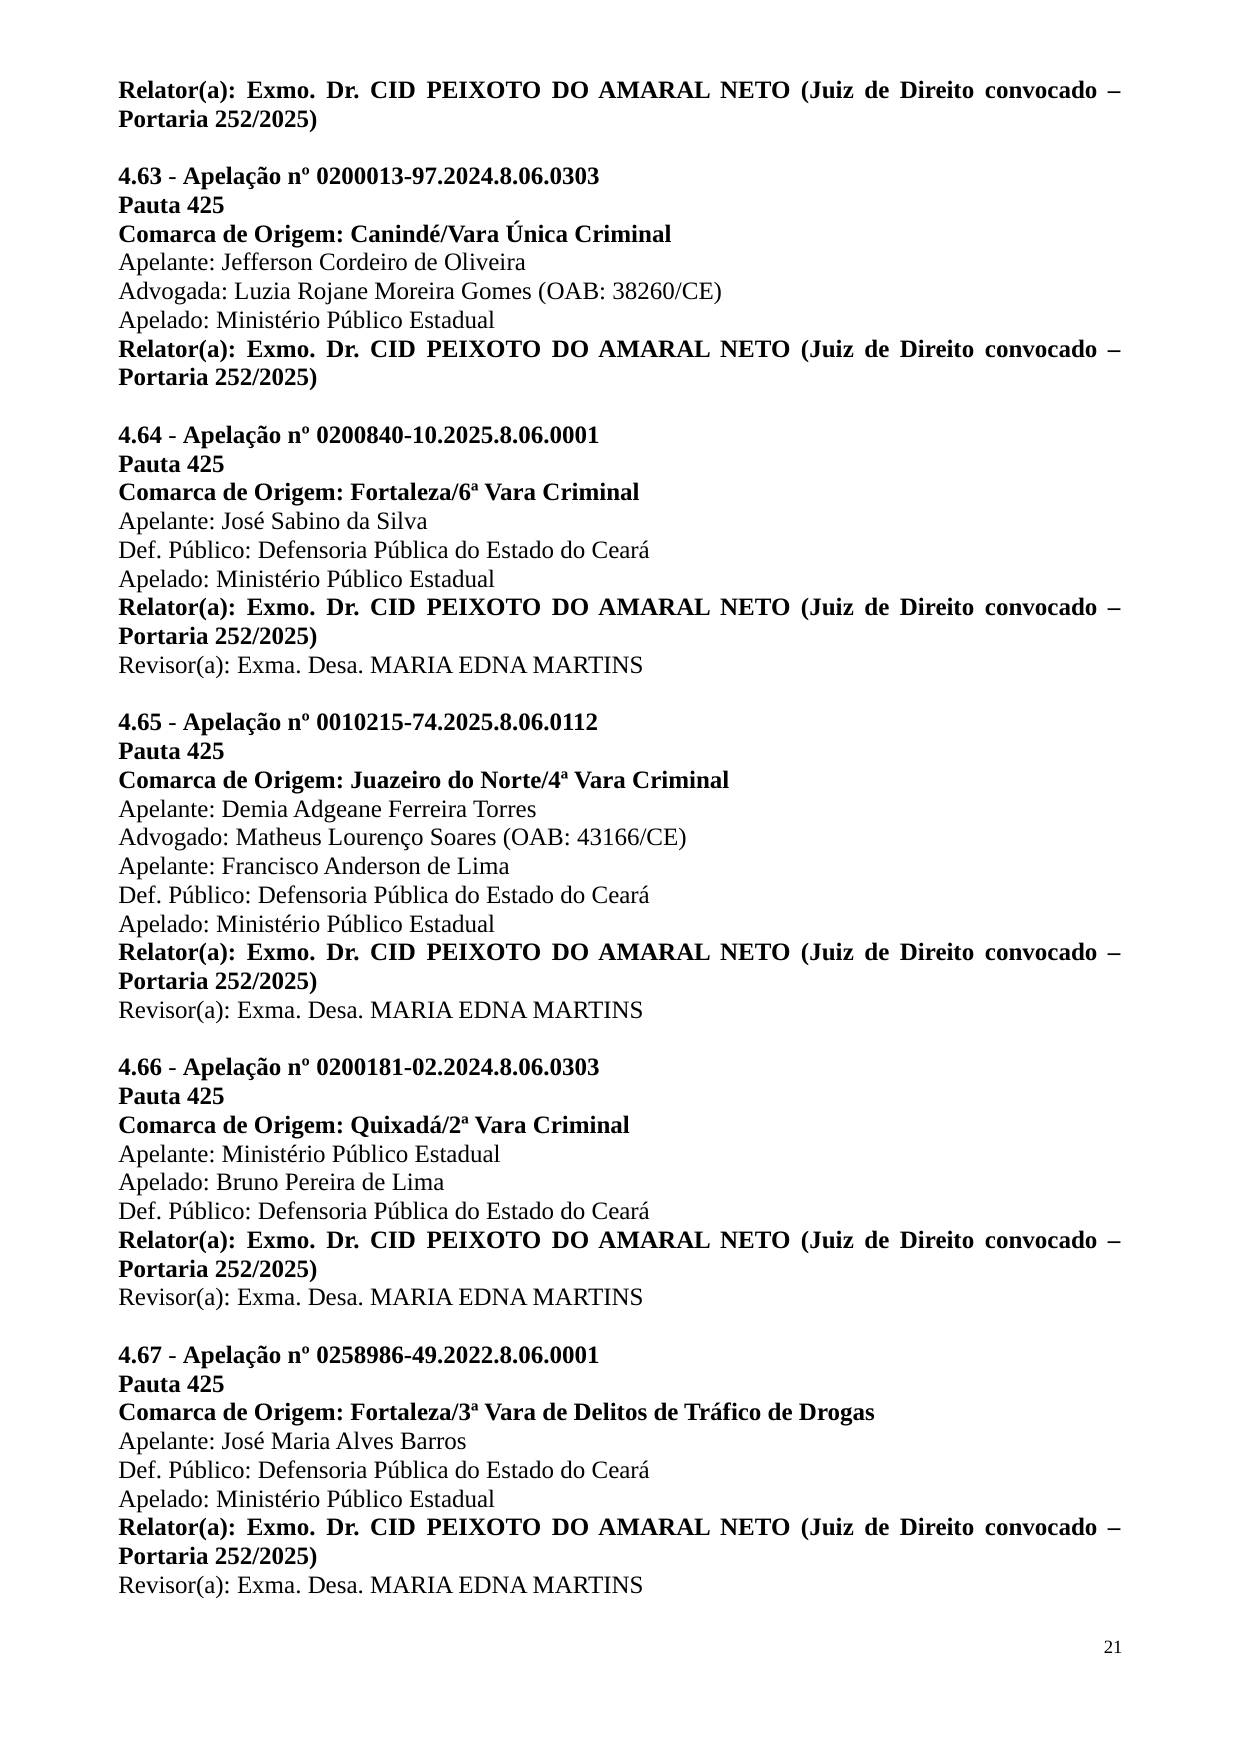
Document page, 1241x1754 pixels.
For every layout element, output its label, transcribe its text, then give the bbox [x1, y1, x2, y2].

text Comarca de Origem: Fortaleza/3ª Vara de Delitos de Tráfico de Drogas [118, 1397, 1122, 1426]
text Def. Público: Defensoria Pública do Estado do Ceará [118, 1196, 1122, 1225]
text Comarca de Origem: Canindé/Vara Única Criminal [118, 219, 1122, 247]
text Comarca de Origem: Fortaleza/6ª Vara Criminal [118, 477, 1122, 506]
text Apelante: José Sabino da Silva [118, 506, 1122, 535]
text Relator(a): Exmo. Dr. CID PEIXOTO DO AMARAL NETO (Juiz de Direito convocado – Portaria 252/2025) [118, 75, 1122, 132]
text Relator(a): Exmo. Dr. CID PEIXOTO DO AMARAL NETO (Juiz de Direito convocado – Portaria 252/2025) [118, 937, 1122, 995]
text Apelante: José Maria Alves Barros [118, 1426, 1122, 1455]
text 4.65 - Apelação nº 0010215-74.2025.8.06.0112 [118, 707, 1122, 736]
text Apelado: Ministério Público Estadual [118, 909, 1122, 937]
text Relator(a): Exmo. Dr. CID PEIXOTO DO AMARAL NETO (Juiz de Direito convocado – Portaria 252/2025) [118, 592, 1122, 650]
text Def. Público: Defensoria Pública do Estado do Ceará [118, 1455, 1122, 1484]
text 4.64 - Apelação nº 0200840-10.2025.8.06.0001 [118, 420, 1122, 449]
text Apelante: Demia Adgeane Ferreira Torres [118, 794, 1122, 822]
text Revisor(a): Exma. Desa. MARIA EDNA MARTINS [118, 1282, 1122, 1311]
text 4.67 - Apelação nº 0258986-49.2022.8.06.0001 [118, 1340, 1122, 1369]
text Pauta 425 [118, 1369, 1122, 1397]
text Revisor(a): Exma. Desa. MARIA EDNA MARTINS [118, 1570, 1122, 1599]
text Pauta 425 [118, 1081, 1122, 1110]
text 4.63 - Apelação nº 0200013-97.2024.8.06.0303 [118, 161, 1122, 190]
text Advogado: Matheus Lourenço Soares (OAB: 43166/CE) [118, 822, 1122, 851]
text 4.66 - Apelação nº 0200181-02.2024.8.06.0303 [118, 1052, 1122, 1081]
text Def. Público: Defensoria Pública do Estado do Ceará [118, 535, 1122, 564]
text Pauta 425 [118, 190, 1122, 219]
text Def. Público: Defensoria Pública do Estado do Ceará [118, 880, 1122, 909]
text Revisor(a): Exma. Desa. MARIA EDNA MARTINS [118, 650, 1122, 679]
text Pauta 425 [118, 449, 1122, 477]
text Apelante: Ministério Público Estadual [118, 1139, 1122, 1167]
text Comarca de Origem: Juazeiro do Norte/4ª Vara Criminal [118, 765, 1122, 794]
text Apelante: Francisco Anderson de Lima [118, 851, 1122, 880]
text Apelado: Bruno Pereira de Lima [118, 1167, 1122, 1196]
text Apelado: Ministério Público Estadual [118, 305, 1122, 334]
text Advogada: Luzia Rojane Moreira Gomes (OAB: 38260/CE) [118, 276, 1122, 305]
text Comarca de Origem: Quixadá/2ª Vara Criminal [118, 1110, 1122, 1139]
text Relator(a): Exmo. Dr. CID PEIXOTO DO AMARAL NETO (Juiz de Direito convocado – Portaria 252/2025) [118, 1512, 1122, 1570]
text Revisor(a): Exma. Desa. MARIA EDNA MARTINS [118, 995, 1122, 1024]
text Relator(a): Exmo. Dr. CID PEIXOTO DO AMARAL NETO (Juiz de Direito convocado – Portaria 252/2025) [118, 1225, 1122, 1282]
text Apelante: Jefferson Cordeiro de Oliveira [118, 247, 1122, 276]
text Apelado: Ministério Público Estadual [118, 564, 1122, 592]
text Relator(a): Exmo. Dr. CID PEIXOTO DO AMARAL NETO (Juiz de Direito convocado – Portaria 252/2025) [118, 334, 1122, 391]
text Pauta 425 [118, 736, 1122, 765]
text Apelado: Ministério Público Estadual [118, 1484, 1122, 1512]
